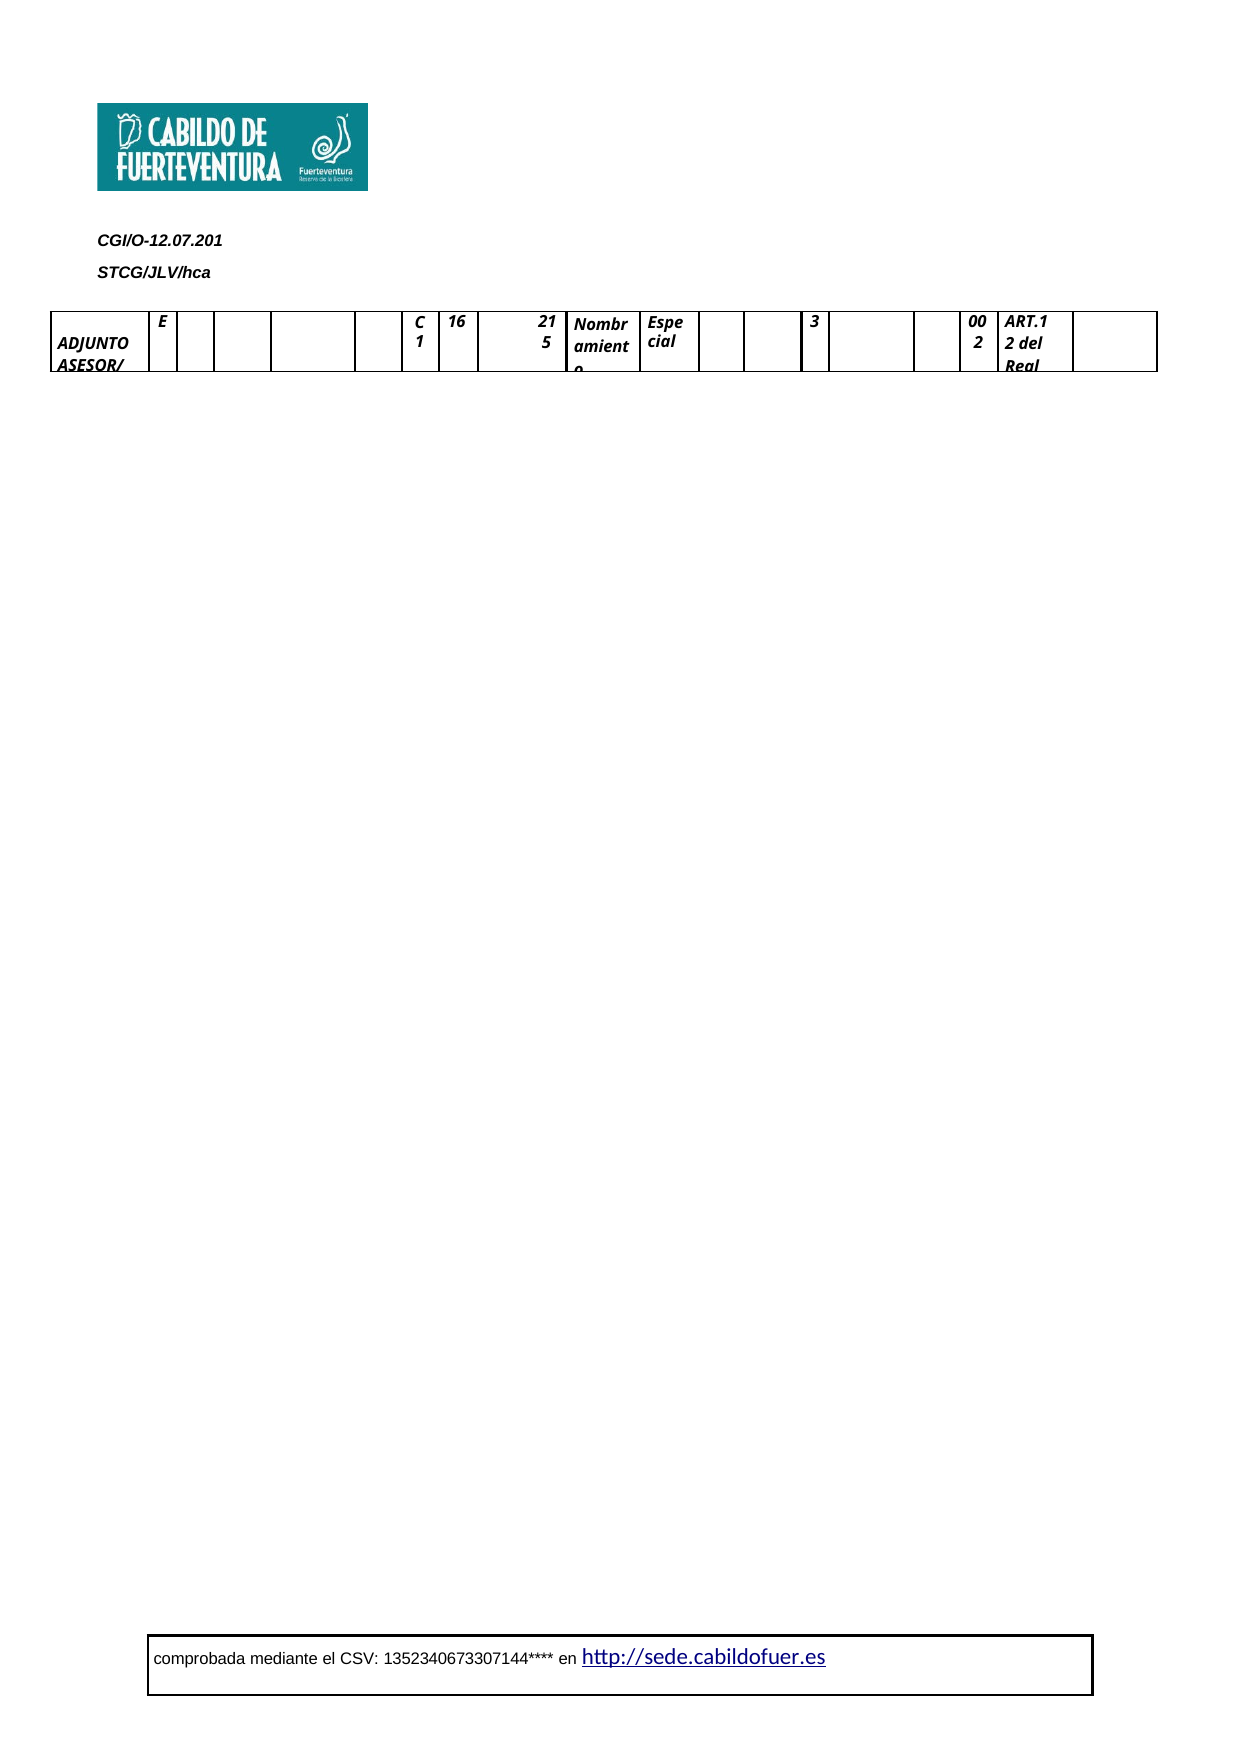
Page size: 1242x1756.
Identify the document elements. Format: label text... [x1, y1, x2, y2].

table_cell [272, 312, 354, 371]
table_cell E [150, 312, 176, 371]
table_cell [178, 312, 213, 371]
table_cell Nombr amient o [568, 312, 639, 371]
table_cell [915, 312, 959, 371]
table_cell [700, 312, 743, 371]
table_cell 21 5 [479, 312, 565, 371]
table_cell 00 2 [961, 312, 997, 371]
table_cell Espe cial [641, 312, 698, 371]
table_cell ART.1 2 del Real [999, 312, 1072, 371]
table_cell [215, 312, 270, 371]
table_cell [745, 312, 800, 371]
table_cell ADJUNTO ASESOR/ [52, 312, 148, 371]
table_cell C 1 [403, 312, 438, 371]
table_cell [830, 312, 913, 371]
table_cell 3 [803, 312, 828, 371]
table_cell [356, 312, 401, 371]
table_cell 16 [440, 312, 477, 371]
table_cell [1074, 312, 1156, 371]
